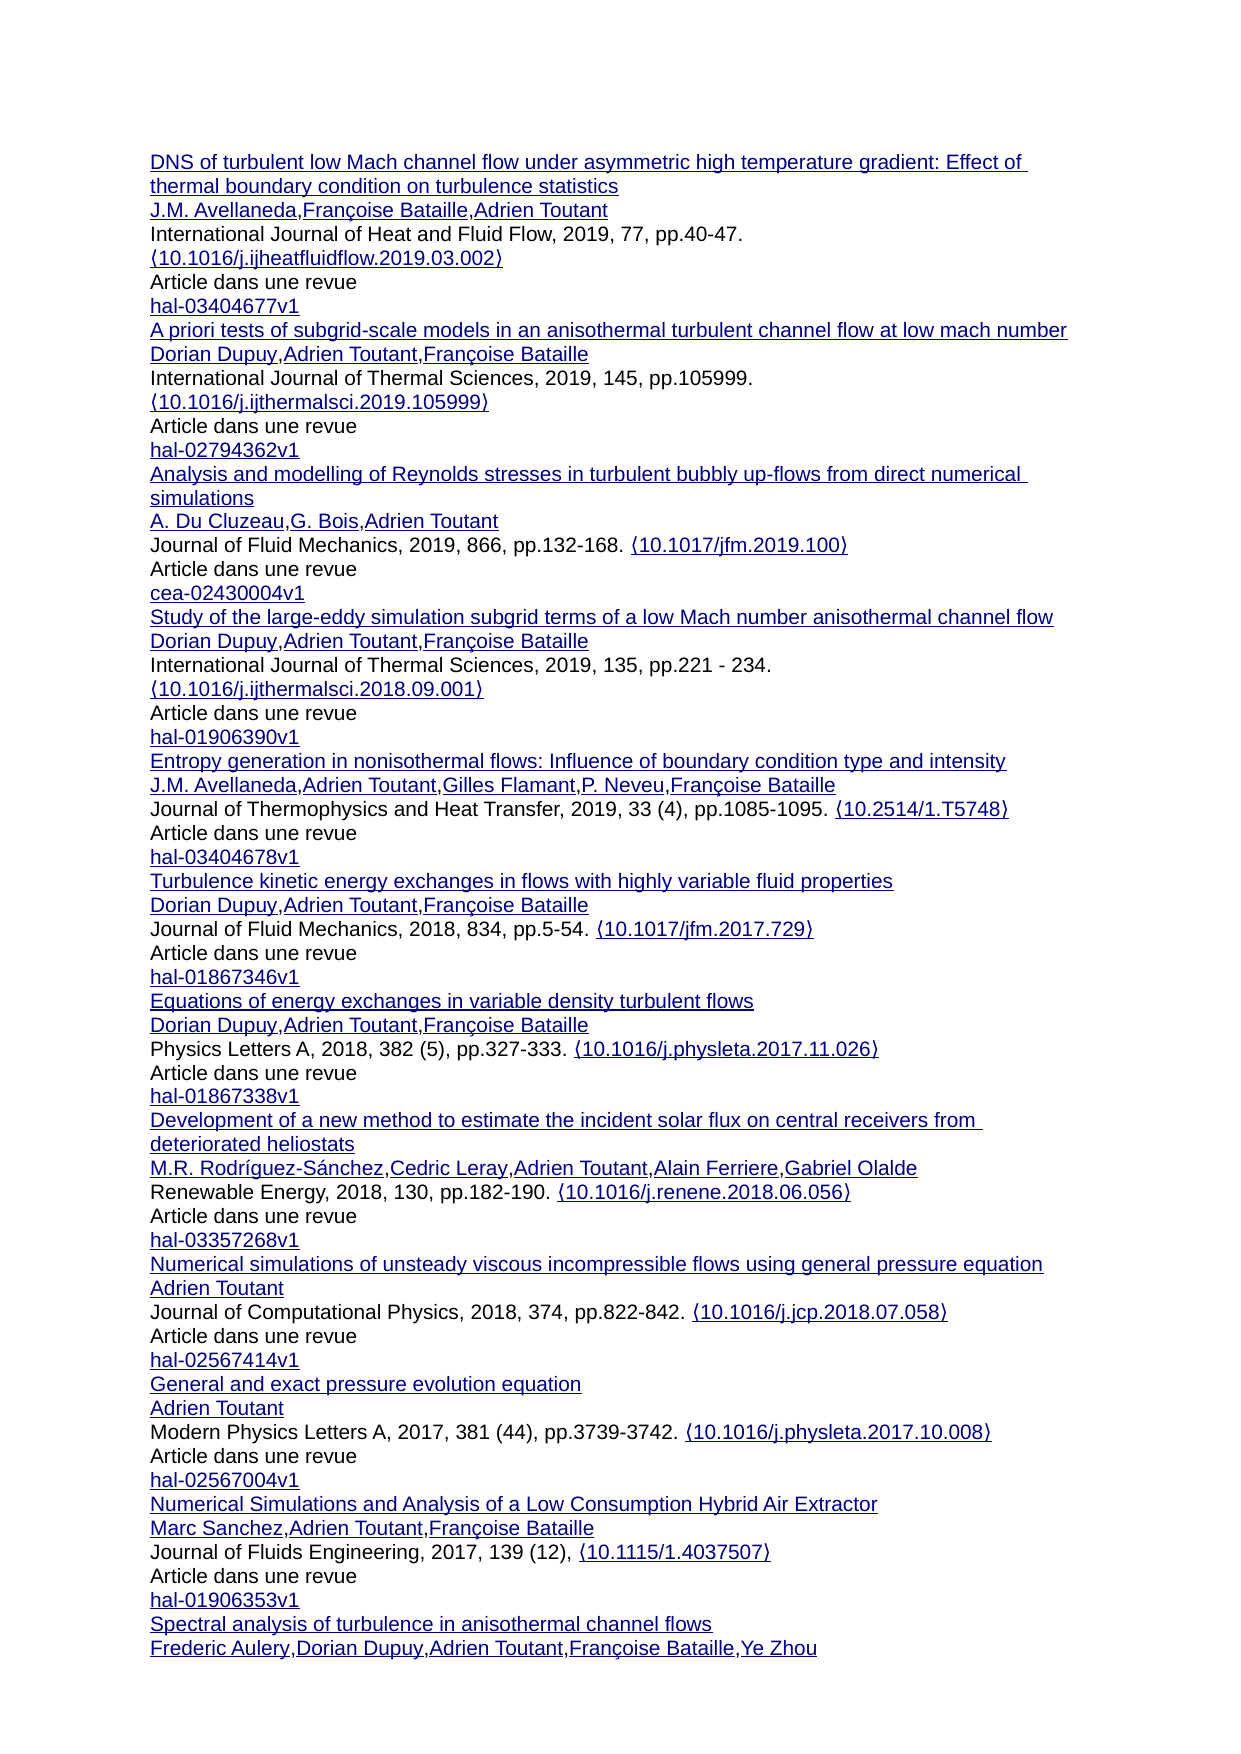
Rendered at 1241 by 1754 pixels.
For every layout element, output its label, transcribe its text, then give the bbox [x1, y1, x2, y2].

table_cell General and exact pressure evolution equation Adrien Toutant Modern Physics Letters A, 2017, 381 (44), pp.3739-3742. ⟨10.1016/j.physleta.2017.10.008⟩ Article dans une revue hal-02567004v1 [150, 1372, 1090, 1492]
table_cell A priori tests of subgrid-scale models in an anisothermal turbulent channel flow at low mach number Dorian Dupuy,Adrien Toutant,Françoise Bataille International Journal of Thermal Sciences, 2019, 145, pp.105999. ⟨10.1016/j.ijthermalsci.2019.105999⟩ Article dans une revue hal-02794362v1 [150, 318, 1090, 461]
table_cell Numerical Simulations and Analysis of a Low Consumption Hybrid Air Extractor Marc Sanchez,Adrien Toutant,Françoise Bataille Journal of Fluids Engineering, 2017, 139 (12), ⟨10.1115/1.4037507⟩ Article dans une revue hal-01906353v1 [150, 1492, 1090, 1611]
table_cell Entropy generation in nonisothermal flows: Influence of boundary condition type and intensity J.M. Avellaneda,Adrien Toutant,Gilles Flamant,P. Neveu,Françoise Bataille Journal of Thermophysics and Heat Transfer, 2019, 33 (4), pp.1085-1095. ⟨10.2514/1.T5748⟩ Article dans une revue hal-03404678v1 [150, 749, 1090, 869]
table_cell Development of a new method to estimate the incident solar flux on central receivers from deteriorated heliostats M.R. Rodríguez-Sánchez,Cedric Leray,Adrien Toutant,Alain Ferriere,Gabriel Olalde Renewable Energy, 2018, 130, pp.182-190. ⟨10.1016/j.renene.2018.06.056⟩ Article dans une revue hal-03357268v1 [150, 1108, 1090, 1252]
table_cell Equations of energy exchanges in variable density turbulent flows Dorian Dupuy,Adrien Toutant,Françoise Bataille Physics Letters A, 2018, 382 (5), pp.327-333. ⟨10.1016/j.physleta.2017.11.026⟩ Article dans une revue hal-01867338v1 [150, 989, 1090, 1108]
table_cell DNS of turbulent low Mach channel flow under asymmetric high temperature gradient: Effect of thermal boundary condition on turbulence statistics J.M. Avellaneda,Françoise Bataille,Adrien Toutant International Journal of Heat and Fluid Flow, 2019, 77, pp.40-47. ⟨10.1016/j.ijheatfluidflow.2019.03.002⟩ Article dans une revue hal-03404677v1 [150, 150, 1090, 318]
table_cell Turbulence kinetic energy exchanges in flows with highly variable fluid properties Dorian Dupuy,Adrien Toutant,Françoise Bataille Journal of Fluid Mechanics, 2018, 834, pp.5-54. ⟨10.1017/jfm.2017.729⟩ Article dans une revue hal-01867346v1 [150, 869, 1090, 988]
table_cell Analysis and modelling of Reynolds stresses in turbulent bubbly up-flows from direct numerical simulations A. Du Cluzeau,G. Bois,Adrien Toutant Journal of Fluid Mechanics, 2019, 866, pp.132-168. ⟨10.1017/jfm.2019.100⟩ Article dans une revue cea-02430004v1 [150, 461, 1090, 605]
table_cell Spectral analysis of turbulence in anisothermal channel flows Frederic Aulery,Dorian Dupuy,Adrien Toutant,Françoise Bataille,Ye Zhou [150, 1611, 1090, 1659]
table_cell Study of the large-eddy simulation subgrid terms of a low Mach number anisothermal channel flow Dorian Dupuy,Adrien Toutant,Françoise Bataille International Journal of Thermal Sciences, 2019, 135, pp.221 - 234. ⟨10.1016/j.ijthermalsci.2018.09.001⟩ Article dans une revue hal-01906390v1 [150, 605, 1090, 749]
table_cell Numerical simulations of unsteady viscous incompressible flows using general pressure equation Adrien Toutant Journal of Computational Physics, 2018, 374, pp.822-842. ⟨10.1016/j.jcp.2018.07.058⟩ Article dans une revue hal-02567414v1 [150, 1252, 1090, 1372]
